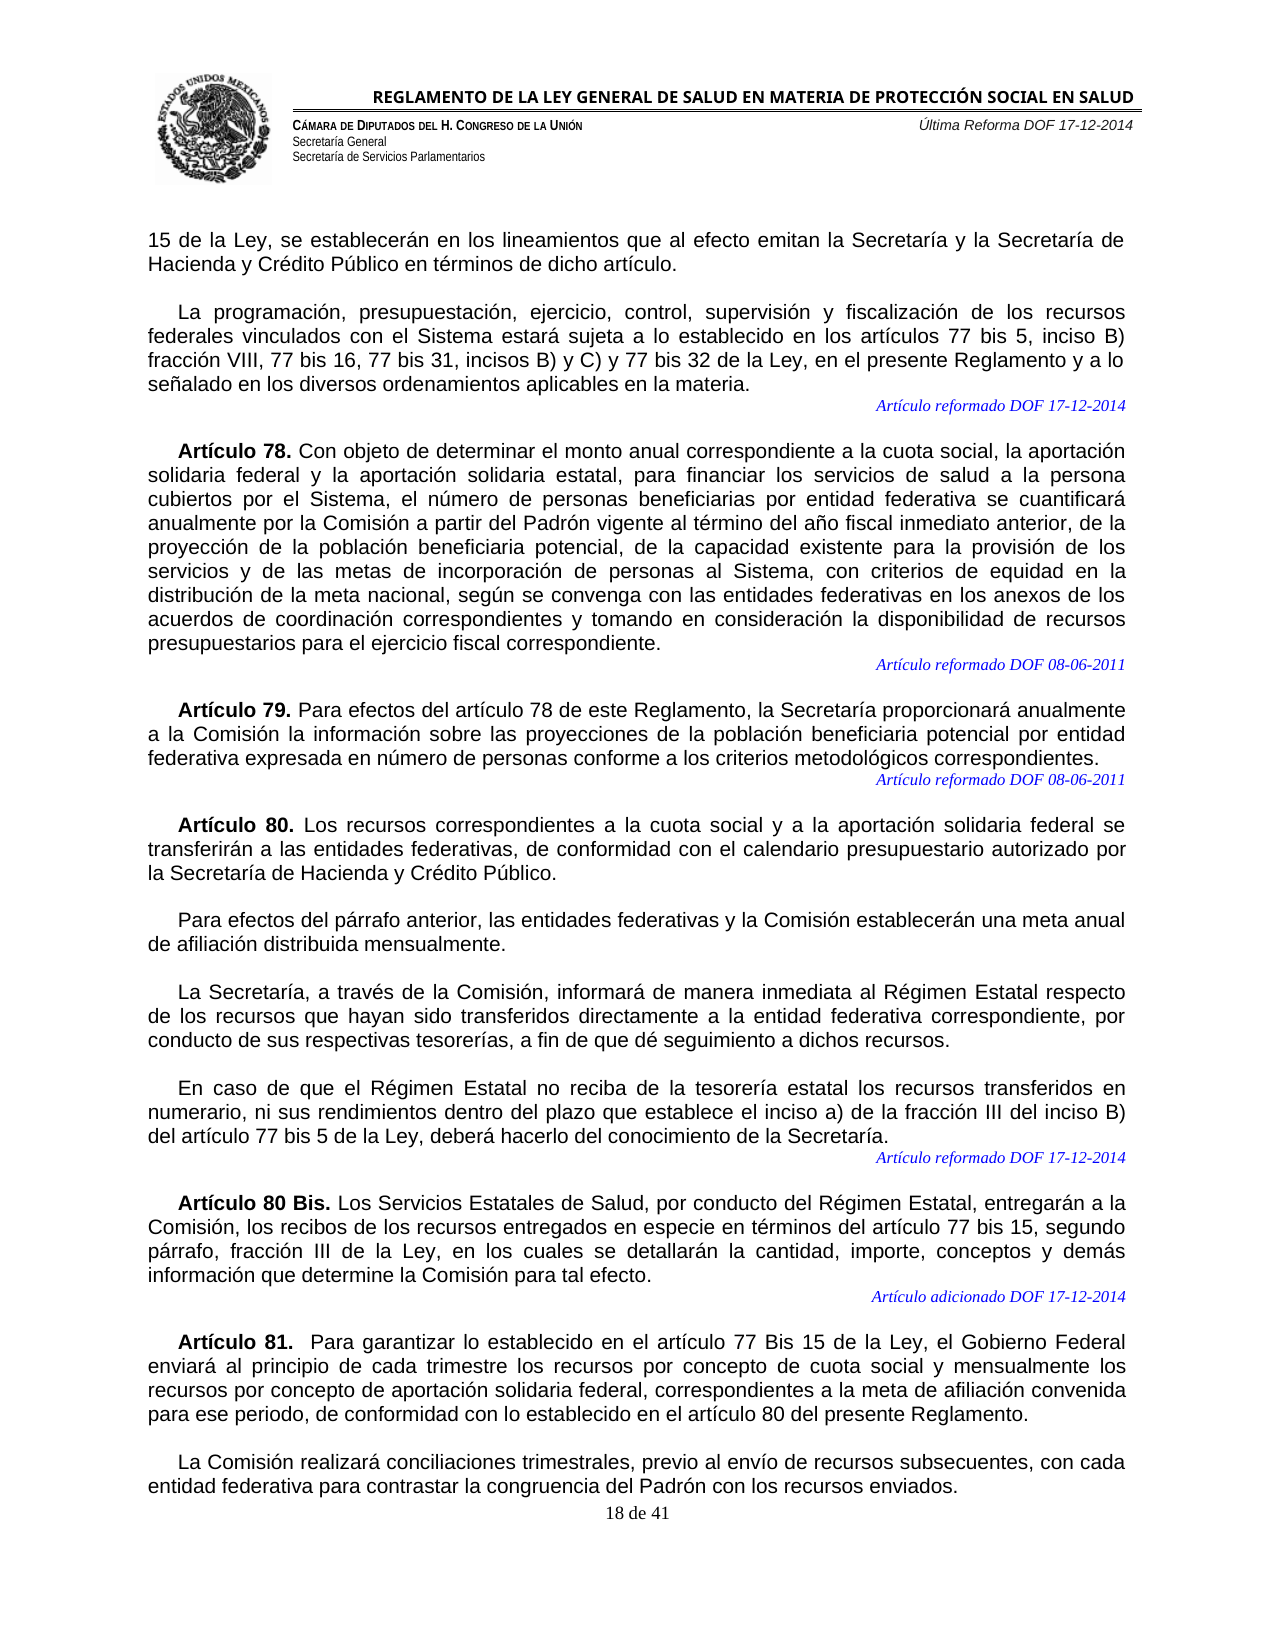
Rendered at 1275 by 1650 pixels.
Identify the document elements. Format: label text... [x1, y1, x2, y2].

text Para efectos del párrafo anterior, las entidades federativas y la Comisión establecerán una meta anual de afiliación distribuida mensualmente. [148, 908, 1127, 956]
text En caso de que el Régimen Estatal no reciba de la tesorería estatal los recursos transferidos en numerario, ni sus rendimientos dentro del plazo que establece el inciso a) de la fracción III del inciso B) del artículo 77 bis 5 de la Ley, deberá hacerlo del conocimiento de la Secretaría. [148, 1076, 1127, 1148]
text 15 de la Ley, se establecerán en los lineamientos que al efecto emitan la Secretaría y la Secretaría de Hacienda y Crédito Público en términos de dicho artículo. [148, 228, 1127, 276]
text Artículo reformado DOF 08-06-2011 [148, 769, 1127, 788]
text Artículo reformado DOF 08-06-2011 [148, 654, 1127, 673]
text Artículo adicionado DOF 17-12-2014 [148, 1287, 1127, 1306]
text La Comisión realizará conciliaciones trimestrales, previo al envío de recursos subsecuentes, con cada entidad federativa para contrastar la congruencia del Padrón con los recursos enviados. [148, 1450, 1127, 1498]
text Artículo 80 Bis. Los Servicios Estatales de Salud, por conducto del Régimen Estatal, entregarán a la Comisión, los recibos de los recursos entregados en especie en términos del artículo 77 bis 15, segundo párrafo, fracción III de la Ley, en los cuales se detallarán la cantidad, importe, conceptos y demás información que determine la Comisión para tal efecto. [148, 1191, 1127, 1287]
text La Secretaría, a través de la Comisión, informará de manera inmediata al Régimen Estatal respecto de los recursos que hayan sido transferidos directamente a la entidad federativa correspondiente, por conducto de sus respectivas tesorerías, a fin de que dé seguimiento a dichos recursos. [148, 980, 1127, 1052]
text Artículo 78. Con objeto de determinar el monto anual correspondiente a la cuota social, la aportación solidaria federal y la aportación solidaria estatal, para financiar los servicios de salud a la persona cubiertos por el Sistema, el número de personas beneficiarias por entidad federativa se cuantificará anualmente por la Comisión a partir del Padrón vigente al término del año fiscal inmediato anterior, de la proyección de la población beneficiaria potencial, de la capacidad existente para la provisión de los servicios y de las metas de incorporación de personas al Sistema, con criterios de equidad en la distribución de la meta nacional, según se convenga con las entidades federativas en los anexos de los acuerdos de coordinación correspondientes y tomando en consideración la disponibilidad de recursos presupuestarios para el ejercicio fiscal correspondiente. [148, 439, 1127, 654]
text La programación, presupuestación, ejercicio, control, supervisión y fiscalización de los recursos federales vinculados con el Sistema estará sujeta a lo establecido en los artículos 77 bis 5, inciso B) fracción VIII, 77 bis 16, 77 bis 31, incisos B) y C) y 77 bis 32 de la Ley, en el presente Reglamento y a lo señalado en los diversos ordenamientos aplicables en la materia. [148, 300, 1127, 396]
text Artículo 81. Para garantizar lo establecido en el artículo 77 Bis 15 de la Ley, el Gobierno Federal enviará al principio de cada trimestre los recursos por concepto de cuota social y mensualmente los recursos por concepto de aportación solidaria federal, correspondientes a la meta de afiliación convenida para ese periodo, de conformidad con lo establecido en el artículo 80 del presente Reglamento. [148, 1330, 1127, 1426]
text Artículo reformado DOF 17-12-2014 [148, 1148, 1127, 1167]
text Artículo 79. Para efectos del artículo 78 de este Reglamento, la Secretaría proporcionará anualmente a la Comisión la información sobre las proyecciones de la población beneficiaria potencial por entidad federativa expresada en número de personas conforme a los criterios metodológicos correspondientes. [148, 697, 1127, 769]
text Artículo 80. Los recursos correspondientes a la cuota social y a la aportación solidaria federal se transferirán a las entidades federativas, de conformidad con el calendario presupuestario autorizado por la Secretaría de Hacienda y Crédito Público. [148, 812, 1127, 884]
text Artículo reformado DOF 17-12-2014 [148, 396, 1127, 415]
